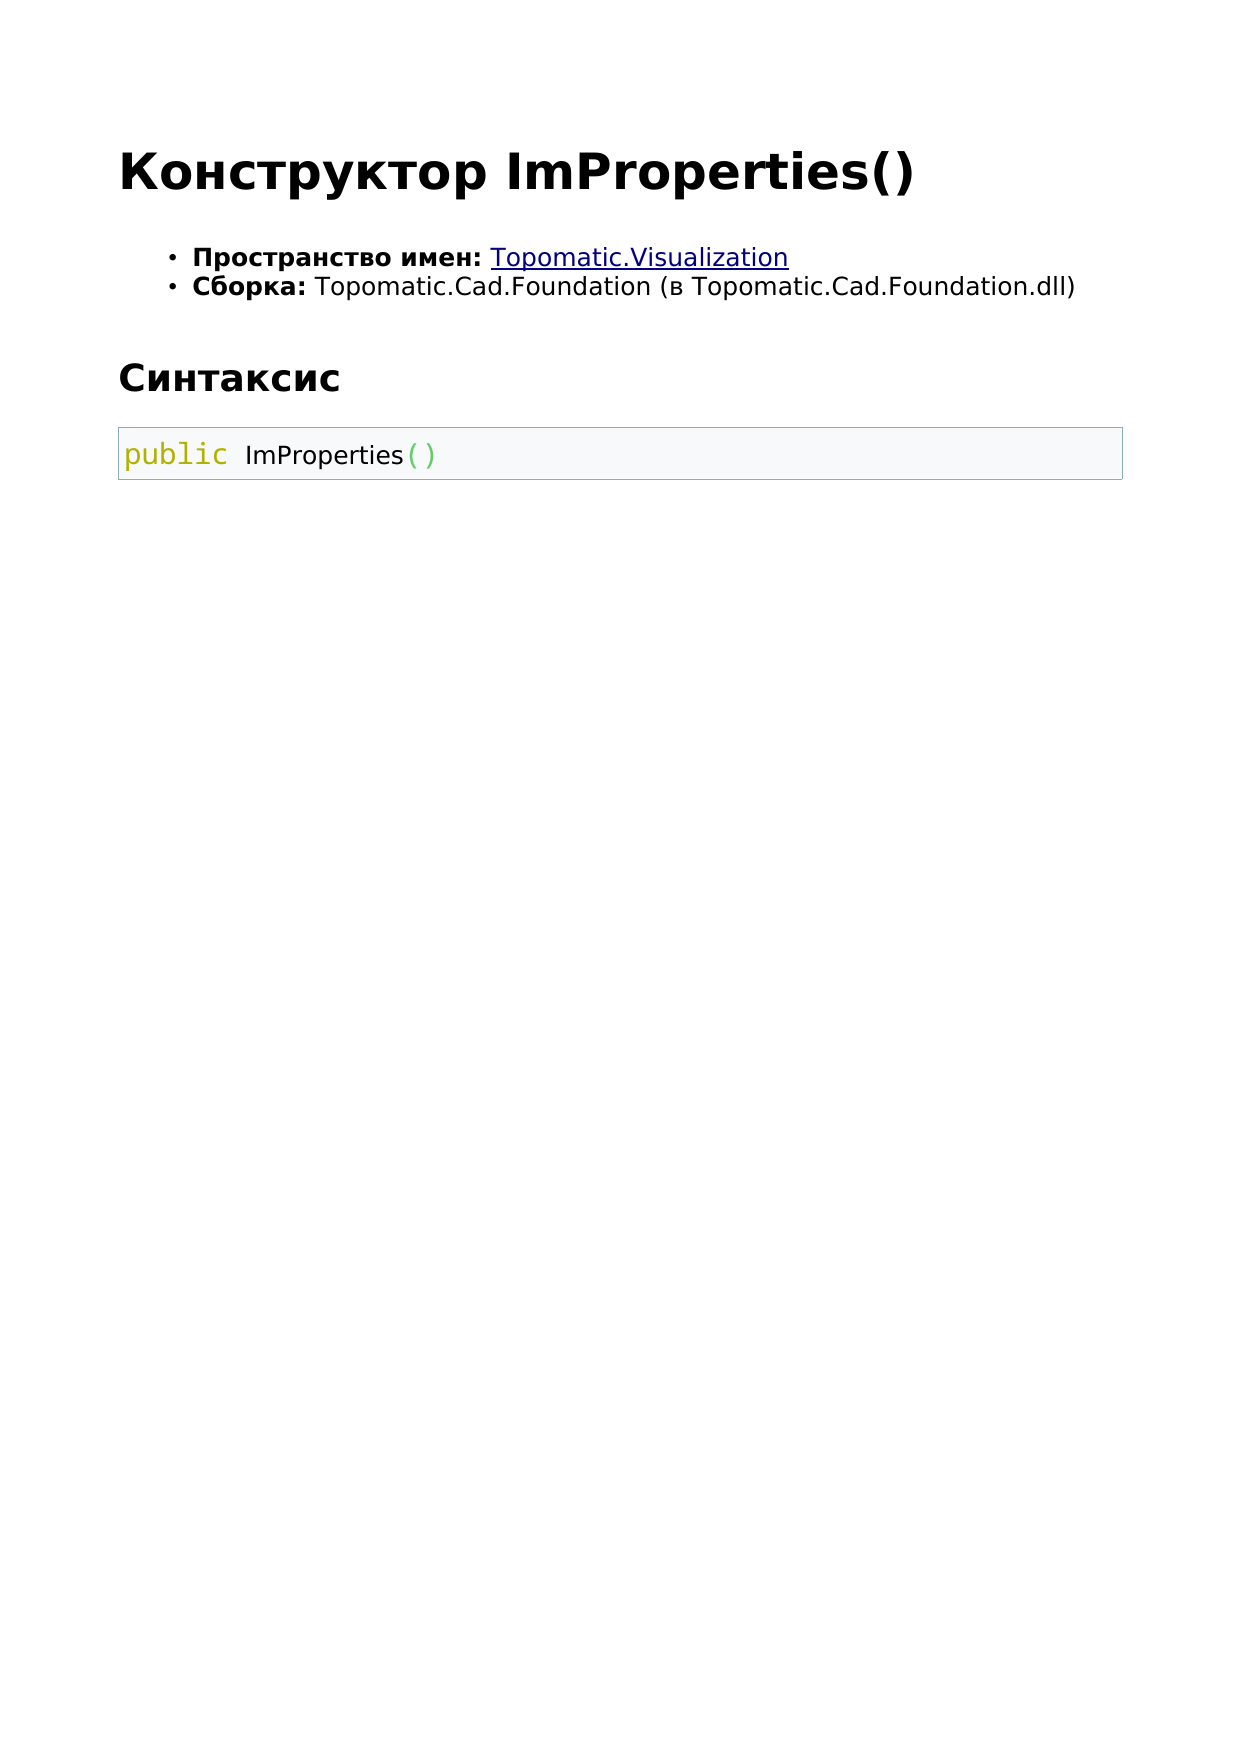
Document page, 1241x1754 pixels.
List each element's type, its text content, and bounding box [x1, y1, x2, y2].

subtitle Конструктор ImProperties() [118, 143, 1122, 201]
table_header public ImProperties() [119, 428, 1122, 478]
subtitle Синтаксис [118, 356, 1122, 400]
list Сборка: Topomatic.Cad.Foundation (в Topomatic.Cad.Foundation.dll) [177, 272, 1122, 302]
list Пространство имен: Topomatic.Visualization [177, 243, 1122, 272]
